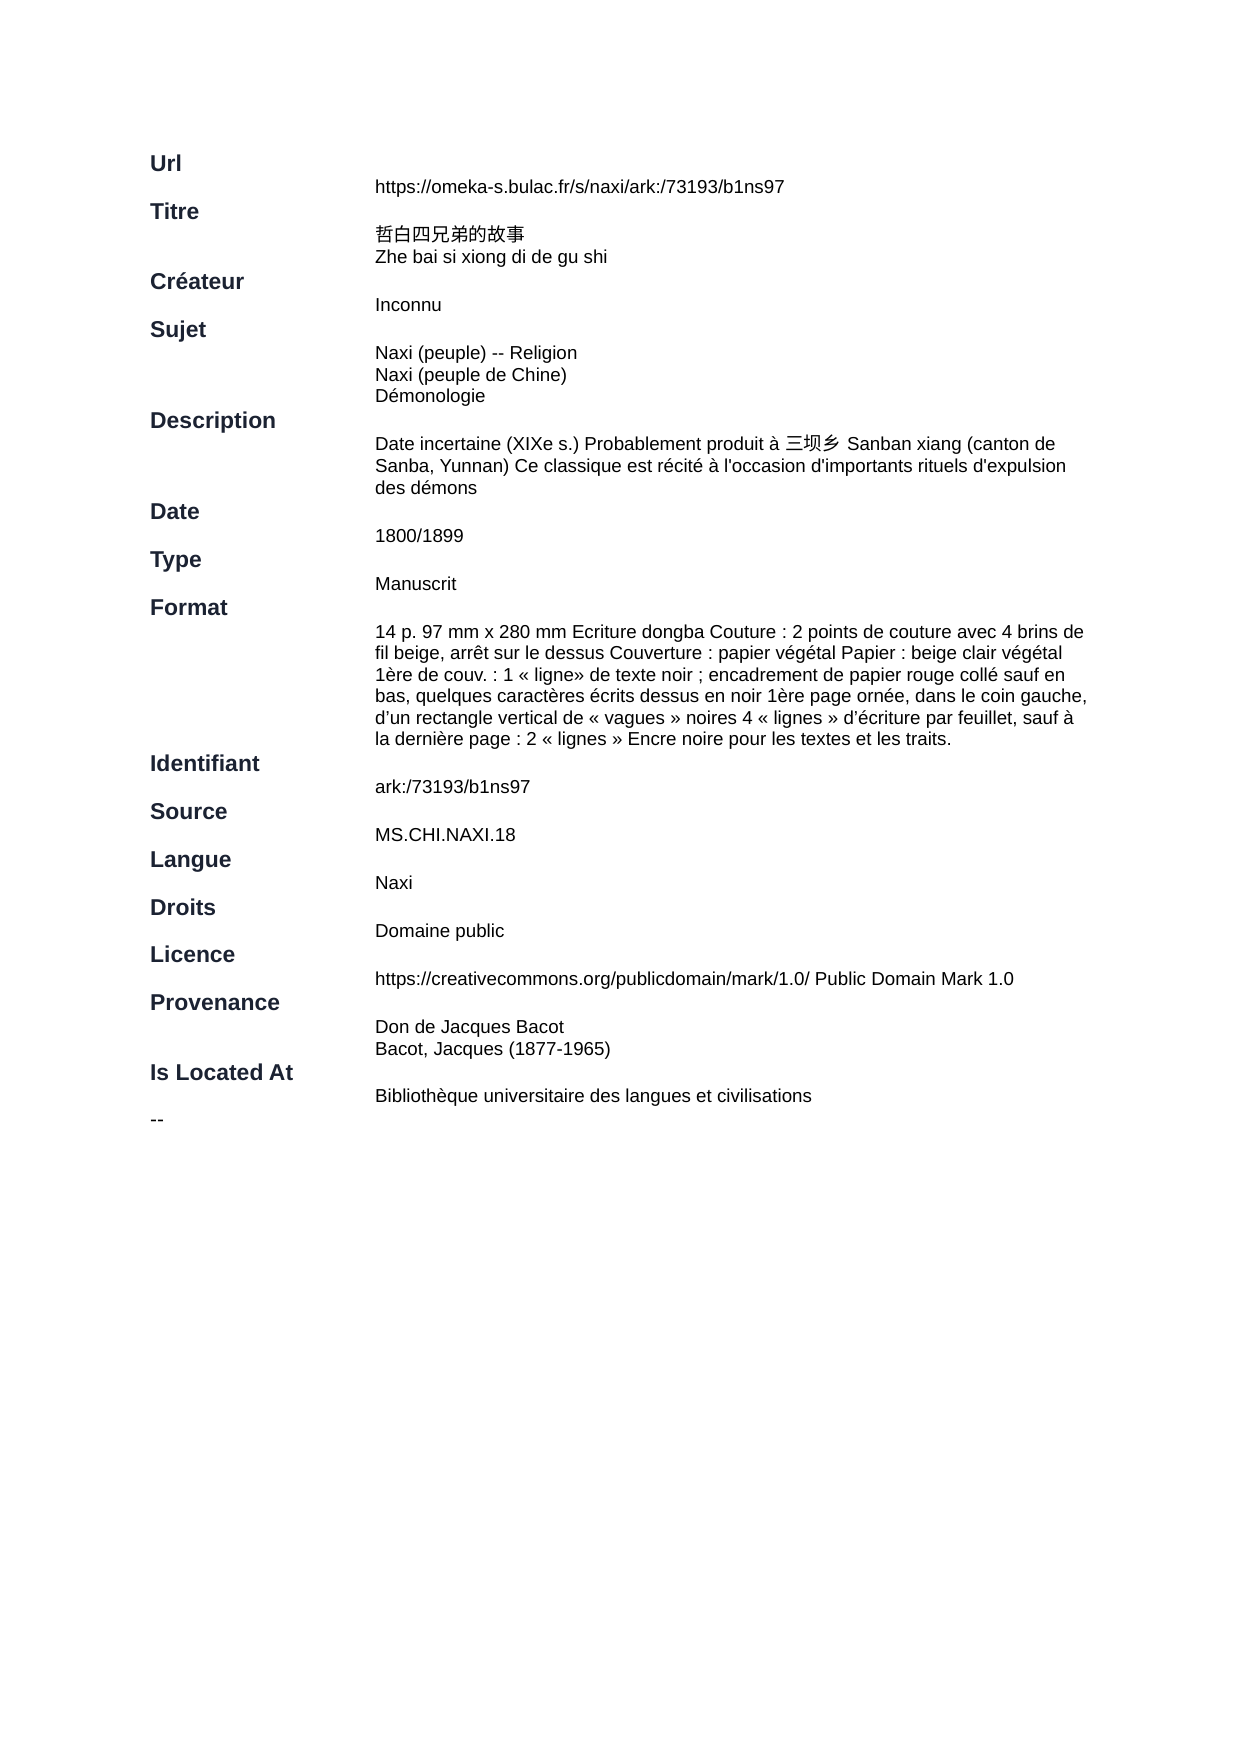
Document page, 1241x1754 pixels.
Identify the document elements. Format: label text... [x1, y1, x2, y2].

text Domaine public [375, 920, 1090, 941]
text Naxi [375, 872, 1090, 893]
text Créateur [150, 268, 1090, 294]
text Is Located At [150, 1059, 1090, 1085]
text Zhe bai si xiong di de gu shi [375, 246, 1090, 268]
text Naxi (peuple) -- Religion [375, 342, 1090, 363]
text Titre [150, 198, 1090, 224]
text 14 p. 97 mm x 280 mm Ecriture dongba Couture : 2 points de couture avec 4 brins de fil beige, arrêt sur le dessus Couverture : papier végétal Papier : beige clair végétal 1ère de couv. : 1 « ligne» de texte noir ; encadrement de papier rouge collé sauf en bas, quelques caractères écrits dessus en noir 1ère page ornée, dans le coin gauche, d’un rectangle vertical de « vagues » noires 4 « lignes » d’écriture par feuillet, sauf à la dernière page : 2 « lignes » Encre noire pour les textes et les traits. [375, 620, 1090, 750]
text Date [150, 498, 1090, 524]
text Url [150, 150, 1090, 176]
text MS.CHI.NAXI.18 [375, 824, 1090, 846]
text https://creativecommons.org/publicdomain/mark/1.0/ Public Domain Mark 1.0 [375, 968, 1090, 989]
text Langue [150, 846, 1090, 872]
text Provenance [150, 989, 1090, 1016]
text Manuscrit [375, 572, 1090, 594]
text Naxi (peuple de Chine) [375, 363, 1090, 385]
text Format [150, 594, 1090, 620]
text ark:/73193/b1ns97 [375, 776, 1090, 798]
text Sujet [150, 316, 1090, 342]
text Source [150, 798, 1090, 824]
text 1800/1899 [375, 524, 1090, 546]
text Type [150, 546, 1090, 572]
text Bibliothèque universitaire des langues et civilisations [375, 1085, 1090, 1107]
text 哲白四兄弟的故事 [375, 224, 1090, 246]
text https://omeka-s.bulac.fr/s/naxi/ark:/73193/b1ns97 [375, 176, 1090, 198]
text Don de Jacques Bacot [375, 1016, 1090, 1037]
text Licence [150, 941, 1090, 968]
text Droits [150, 893, 1090, 920]
text Description [150, 407, 1090, 433]
text Bacot, Jacques (1877-1965) [375, 1037, 1090, 1059]
text Démonologie [375, 385, 1090, 407]
text Date incertaine (XIXe s.) Probablement produit à 三坝乡 Sanban xiang (canton de Sanba, Yunnan) Ce classique est récité à l'occasion d'importants rituels d'expulsion des démons [375, 433, 1090, 498]
text -- [150, 1107, 1090, 1131]
text Inconnu [375, 294, 1090, 316]
text Identifiant [150, 750, 1090, 776]
